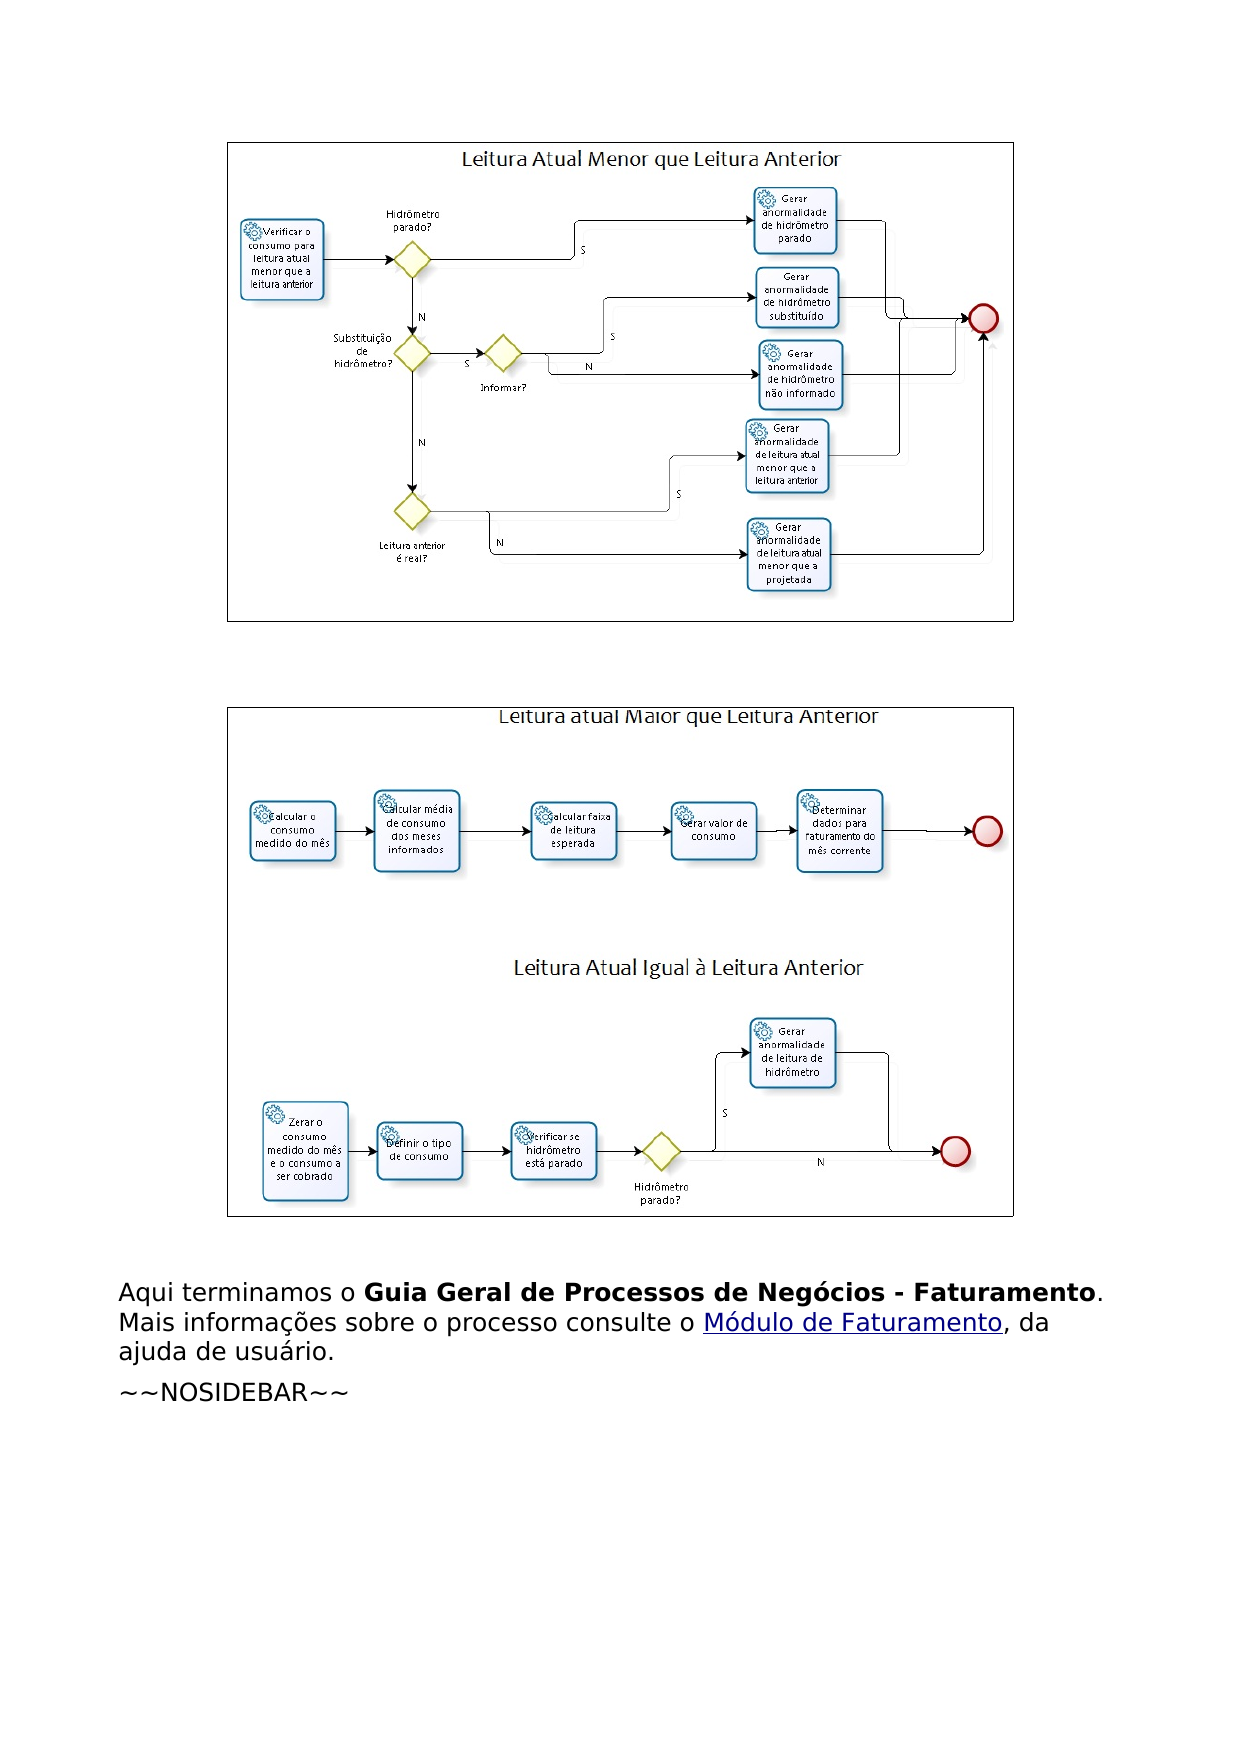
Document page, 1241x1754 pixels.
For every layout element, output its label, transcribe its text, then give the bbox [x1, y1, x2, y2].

table_header [228, 143, 1013, 621]
picture [230, 144, 1010, 612]
picture [230, 710, 1010, 1208]
text Aqui terminamos o Guia Geral de Processos de Negócios - Faturamento. Mais informações sobre o processo consulte o Módulo de Faturamento, da ajuda de usuário. [118, 1279, 1122, 1366]
text ~~NOSIDEBAR~~ [118, 1379, 1122, 1408]
table_header [228, 708, 1013, 1216]
